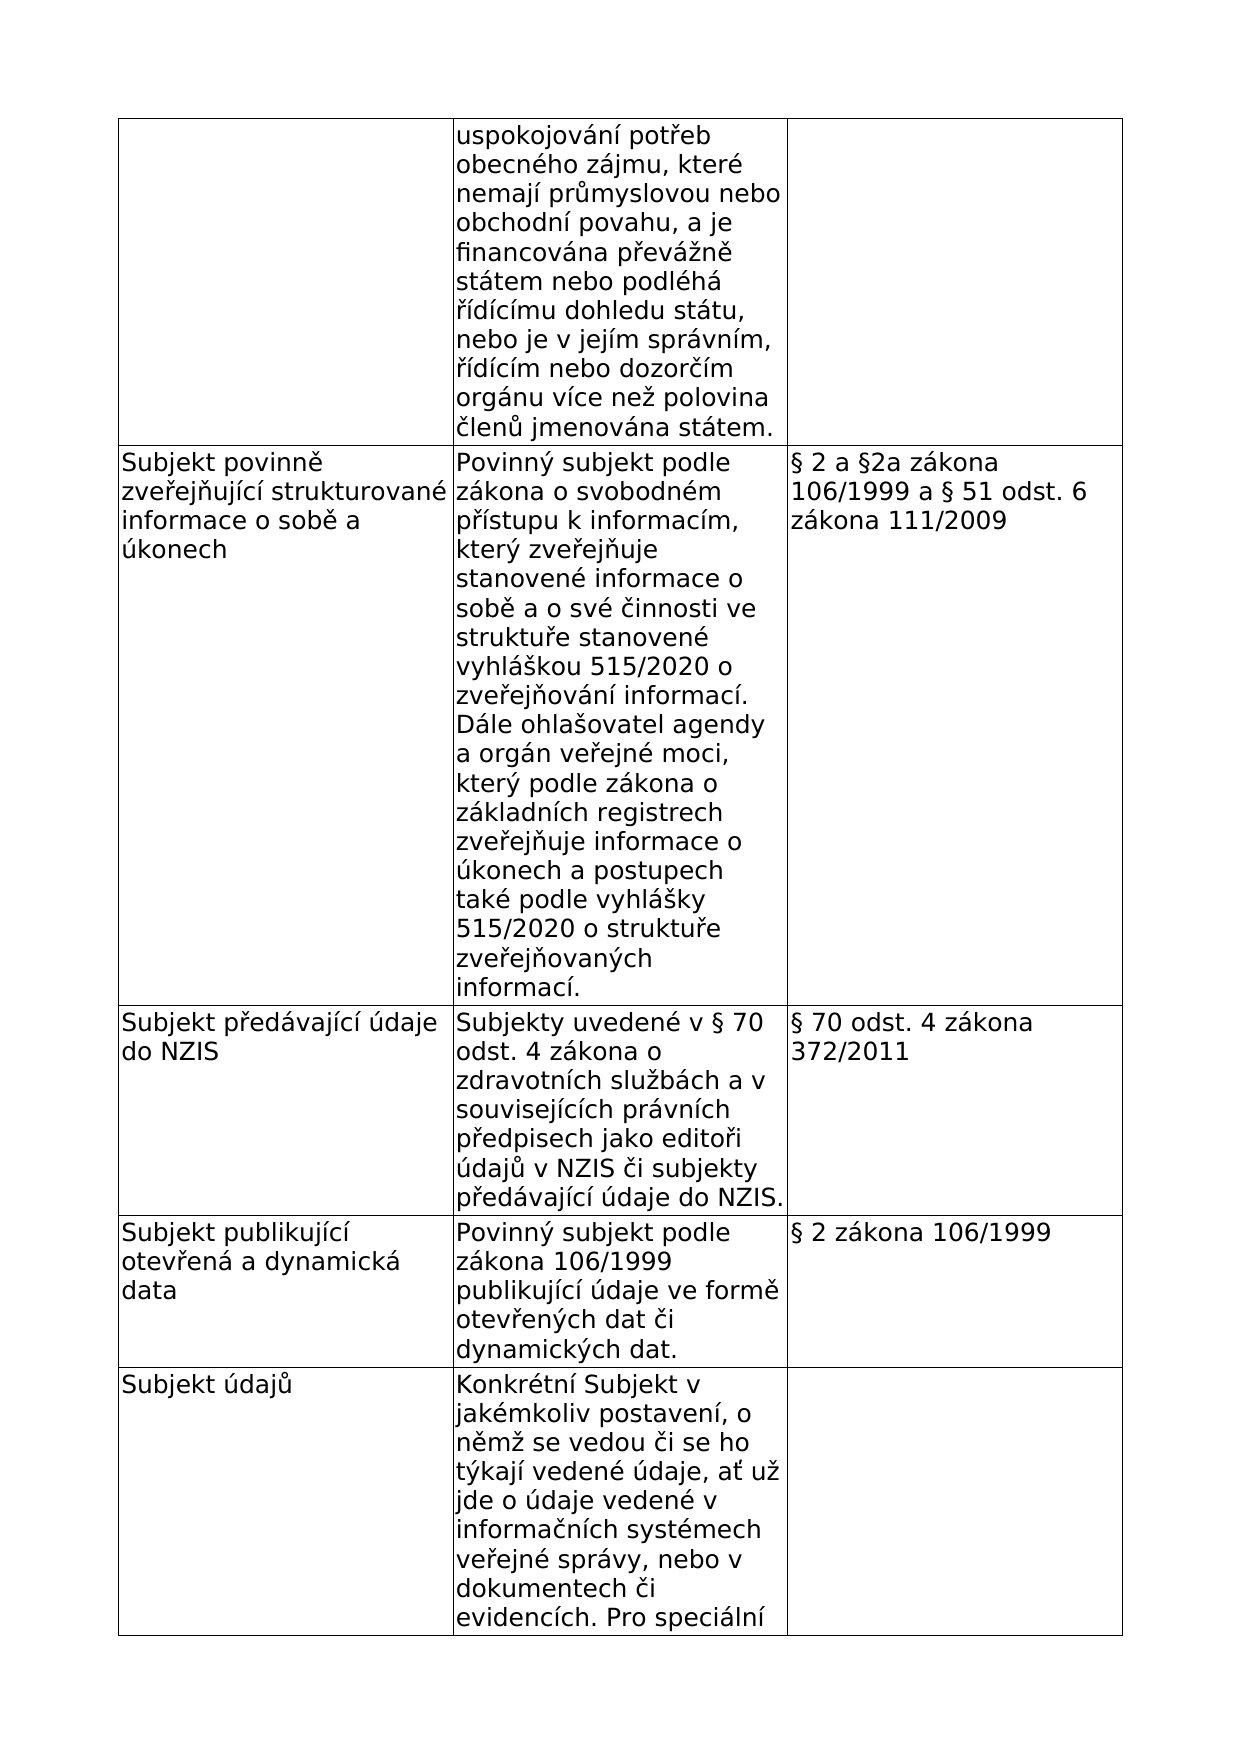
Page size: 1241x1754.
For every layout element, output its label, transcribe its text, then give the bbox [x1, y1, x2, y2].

table_cell Subjekt povinně zveřejňující strukturované informace o sobě a úkonech [119, 446, 453, 1005]
table_cell Povinný subjekt podle zákona o svobodném přístupu k informacím, který zveřejňuje stanovené informace o sobě a o své činnosti ve struktuře stanovené vyhláškou 515/2020 o zveřejňování informací. Dále ohlašovatel agendy a orgán veřejné moci, který podle zákona o základních registrech zveřejňuje informace o úkonech a postupech také podle vyhlášky 515/2020 o struktuře zveřejňovaných informací. [454, 446, 787, 1005]
table_cell [119, 119, 453, 445]
table_cell § 2 zákona 106/1999 [788, 1216, 1122, 1367]
table_cell Subjekt publikující otevřená a dynamická data [119, 1216, 453, 1367]
table_cell Subjekty uvedené v § 70 odst. 4 zákona o zdravotních službách a v souvisejících právních předpisech jako editoři údajů v NZIS či subjekty předávající údaje do NZIS. [454, 1006, 787, 1215]
table_cell Subjekt údajů [119, 1368, 453, 1635]
table_cell Konkrétní Subjekt v jakémkoliv postavení, o němž se vedou či se ho týkají vedené údaje, ať už jde o údaje vedené v informačních systémech veřejné správy, nebo v dokumentech či evidencích. Pro speciální [454, 1368, 787, 1635]
table_cell § 2 a §2a zákona 106/1999 a § 51 odst. 6 zákona 111/2009 [788, 446, 1122, 1005]
table_cell Subjekt předávající údaje do NZIS [119, 1006, 453, 1215]
table_cell [788, 119, 1122, 445]
table_cell Povinný subjekt podle zákona 106/1999 publikující údaje ve formě otevřených dat či dynamických dat. [454, 1216, 787, 1367]
table_cell § 70 odst. 4 zákona 372/2011 [788, 1006, 1122, 1215]
table_cell [788, 1368, 1122, 1635]
table_cell uspokojování potřeb obecného zájmu, které nemají průmyslovou nebo obchodní povahu, a je financována převážně státem nebo podléhá řídícímu dohledu státu, nebo je v jejím správním, řídícím nebo dozorčím orgánu více než polovina členů jmenována státem. [454, 119, 787, 445]
